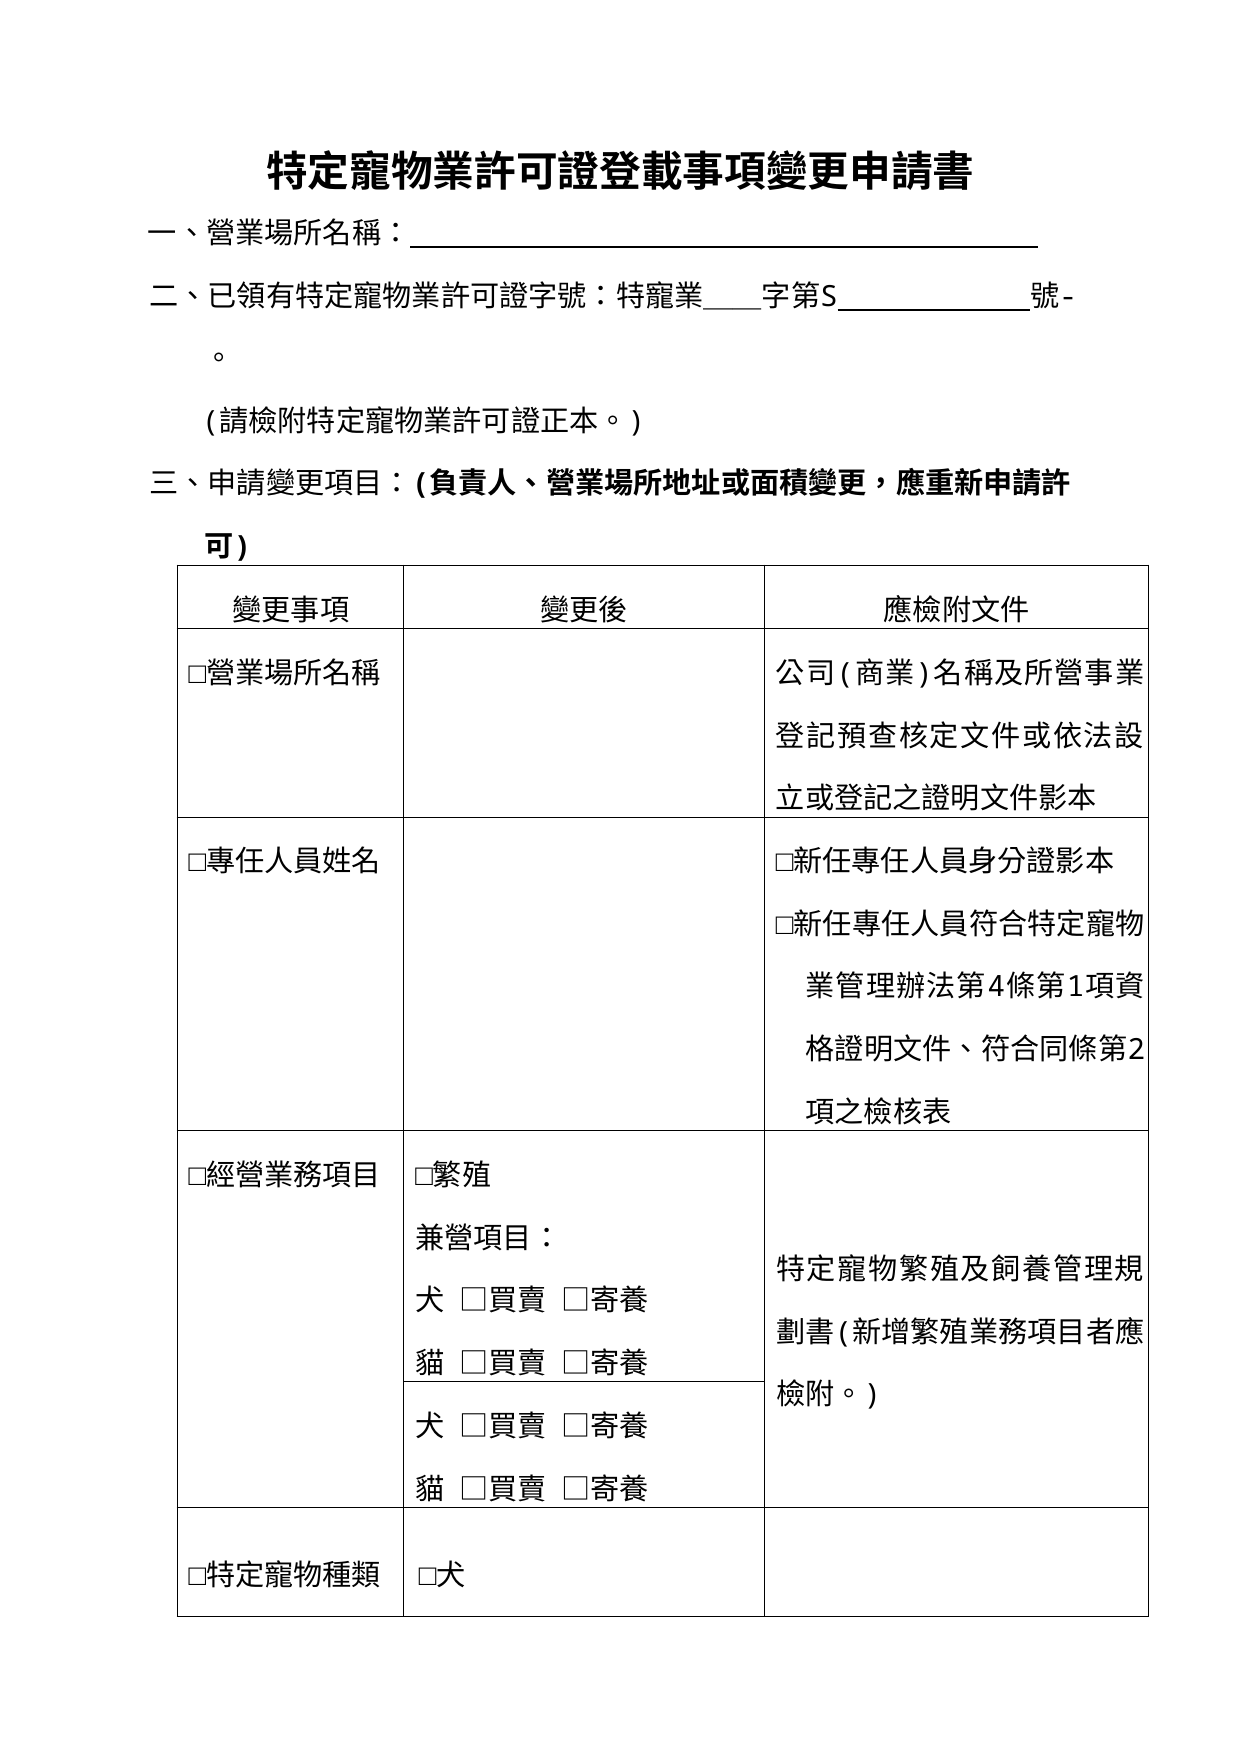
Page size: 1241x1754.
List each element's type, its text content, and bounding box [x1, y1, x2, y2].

table_cell 犬 □買賣 □寄養 貓 □買賣 □寄養 [404, 1382, 764, 1507]
text 二、已領有特定寵物業許可證字號：特寵業＿＿字第S 號- 。 [149, 252, 1092, 377]
table_cell □新任專任人員身分證影本 □新任專任人員符合特定寵物業管理辦法第4條第1項資格證明文件、符合同條第2項之檢核表 [765, 818, 1148, 1130]
table_cell □犬 [404, 1508, 764, 1616]
table_cell [765, 1508, 1148, 1616]
text 三、申請變更項目：(負責人、營業場所地址或面積變更，應重新申請許可) [149, 439, 1092, 564]
table_cell □營業場所名稱 [178, 629, 403, 817]
table_cell □特定寵物種類 [178, 1508, 403, 1616]
table_cell 特定寵物繁殖及飼養管理規劃書(新增繁殖業務項目者應檢附。) [765, 1131, 1148, 1507]
text 一、營業場所名稱： [148, 189, 1092, 252]
table_cell □專任人員姓名 [178, 818, 403, 1130]
text 特定寵物業許可證登載事項變更申請書 [148, 127, 1092, 189]
table_cell [404, 818, 764, 1130]
table_cell [404, 629, 764, 817]
table_cell 公司(商業)名稱及所營事業登記預查核定文件或依法設立或登記之證明文件影本 [765, 629, 1148, 817]
table_header 應檢附文件 [765, 566, 1148, 628]
table_cell □繁殖 兼營項目： 犬 □買賣 □寄養 貓 □買賣 □寄養 [404, 1131, 764, 1381]
table_header 變更事項 [178, 566, 403, 628]
table_header 變更後 [404, 566, 764, 628]
table_cell □經營業務項目 [178, 1131, 403, 1507]
text (請檢附特定寵物業許可證正本。) [149, 377, 1092, 439]
